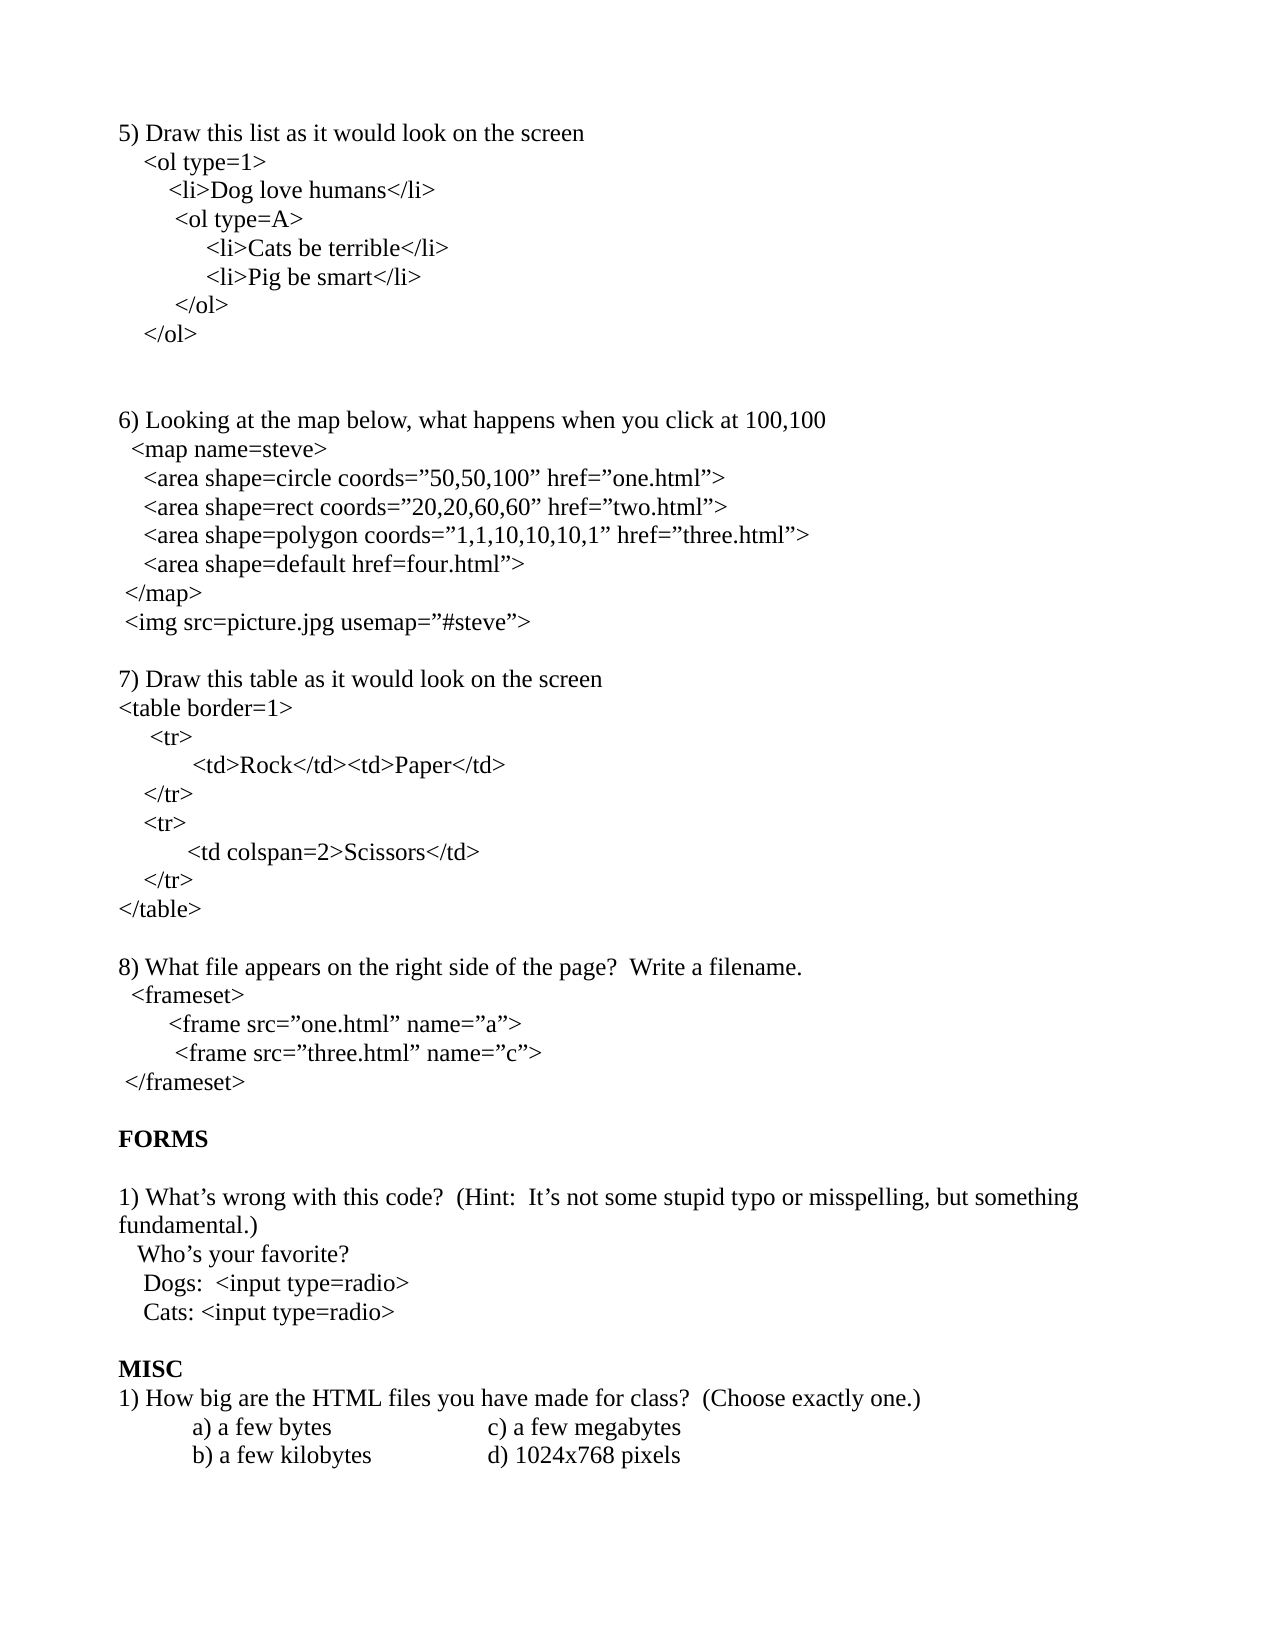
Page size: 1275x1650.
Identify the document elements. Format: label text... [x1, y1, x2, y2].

text Dogs: <input type=radio> [118, 1268, 1157, 1297]
text <frame src=”three.html” name=”c”> [118, 1038, 1157, 1067]
text <li>Pig be smart</li> [118, 262, 1157, 291]
text 1) How big are the HTML files you have made for class? (Choose exactly one.) [118, 1383, 1157, 1412]
text Cats: <input type=radio> [118, 1297, 1157, 1326]
text 1) What’s wrong with this code? (Hint: It’s not some stupid typo or misspelling, but something fundamental.) [118, 1182, 1157, 1239]
text </ol> [118, 319, 1157, 348]
text </frameset> [118, 1067, 1157, 1096]
text <img src=picture.jpg usemap=”#steve”> [118, 607, 1157, 664]
text 7) Draw this table as it would look on the screen <table border=1> [118, 664, 1157, 722]
text 8) What file appears on the right side of the page? Write a filename. [118, 952, 1157, 981]
text <area shape=rect coords=”20,20,60,60” href=”two.html”> [118, 492, 1157, 521]
text </tr> [118, 866, 1157, 894]
text </tr> [118, 779, 1157, 808]
text <ol type=1> [118, 147, 1157, 176]
text <area shape=polygon coords=”1,1,10,10,10,1” href=”three.html”> [118, 521, 1157, 549]
text <td colspan=2>Scissors</td> [118, 837, 1157, 866]
text <area shape=default href=four.html”> [118, 549, 1157, 578]
text </table> [118, 894, 1157, 923]
text <area shape=circle coords=”50,50,100” href=”one.html”> [118, 463, 1157, 492]
text 6) Looking at the map below, what happens when you click at 100,100 [118, 406, 1157, 434]
text <td>Rock</td><td>Paper</td> [118, 751, 1157, 779]
text <frameset> [118, 981, 1157, 1009]
text </map> [118, 578, 1157, 607]
text <map name=steve> [118, 434, 1157, 463]
text b) a few kilobytes d) 1024x768 pixels [118, 1441, 1157, 1469]
text FORMS [118, 1124, 1157, 1153]
text <frame src=”one.html” name=”a”> [118, 1009, 1157, 1038]
text </ol> [118, 291, 1157, 319]
text <li>Cats be terrible</li> [118, 233, 1157, 262]
text a) a few bytes c) a few megabytes [118, 1412, 1157, 1441]
text Who’s your favorite? [118, 1239, 1157, 1268]
text <tr> [118, 722, 1157, 751]
text MISC [118, 1354, 1157, 1383]
text <li>Dog love humans</li> [118, 176, 1157, 204]
text <ol type=A> [118, 204, 1157, 233]
text 5) Draw this list as it would look on the screen [118, 118, 1157, 147]
text <tr> [118, 808, 1157, 837]
